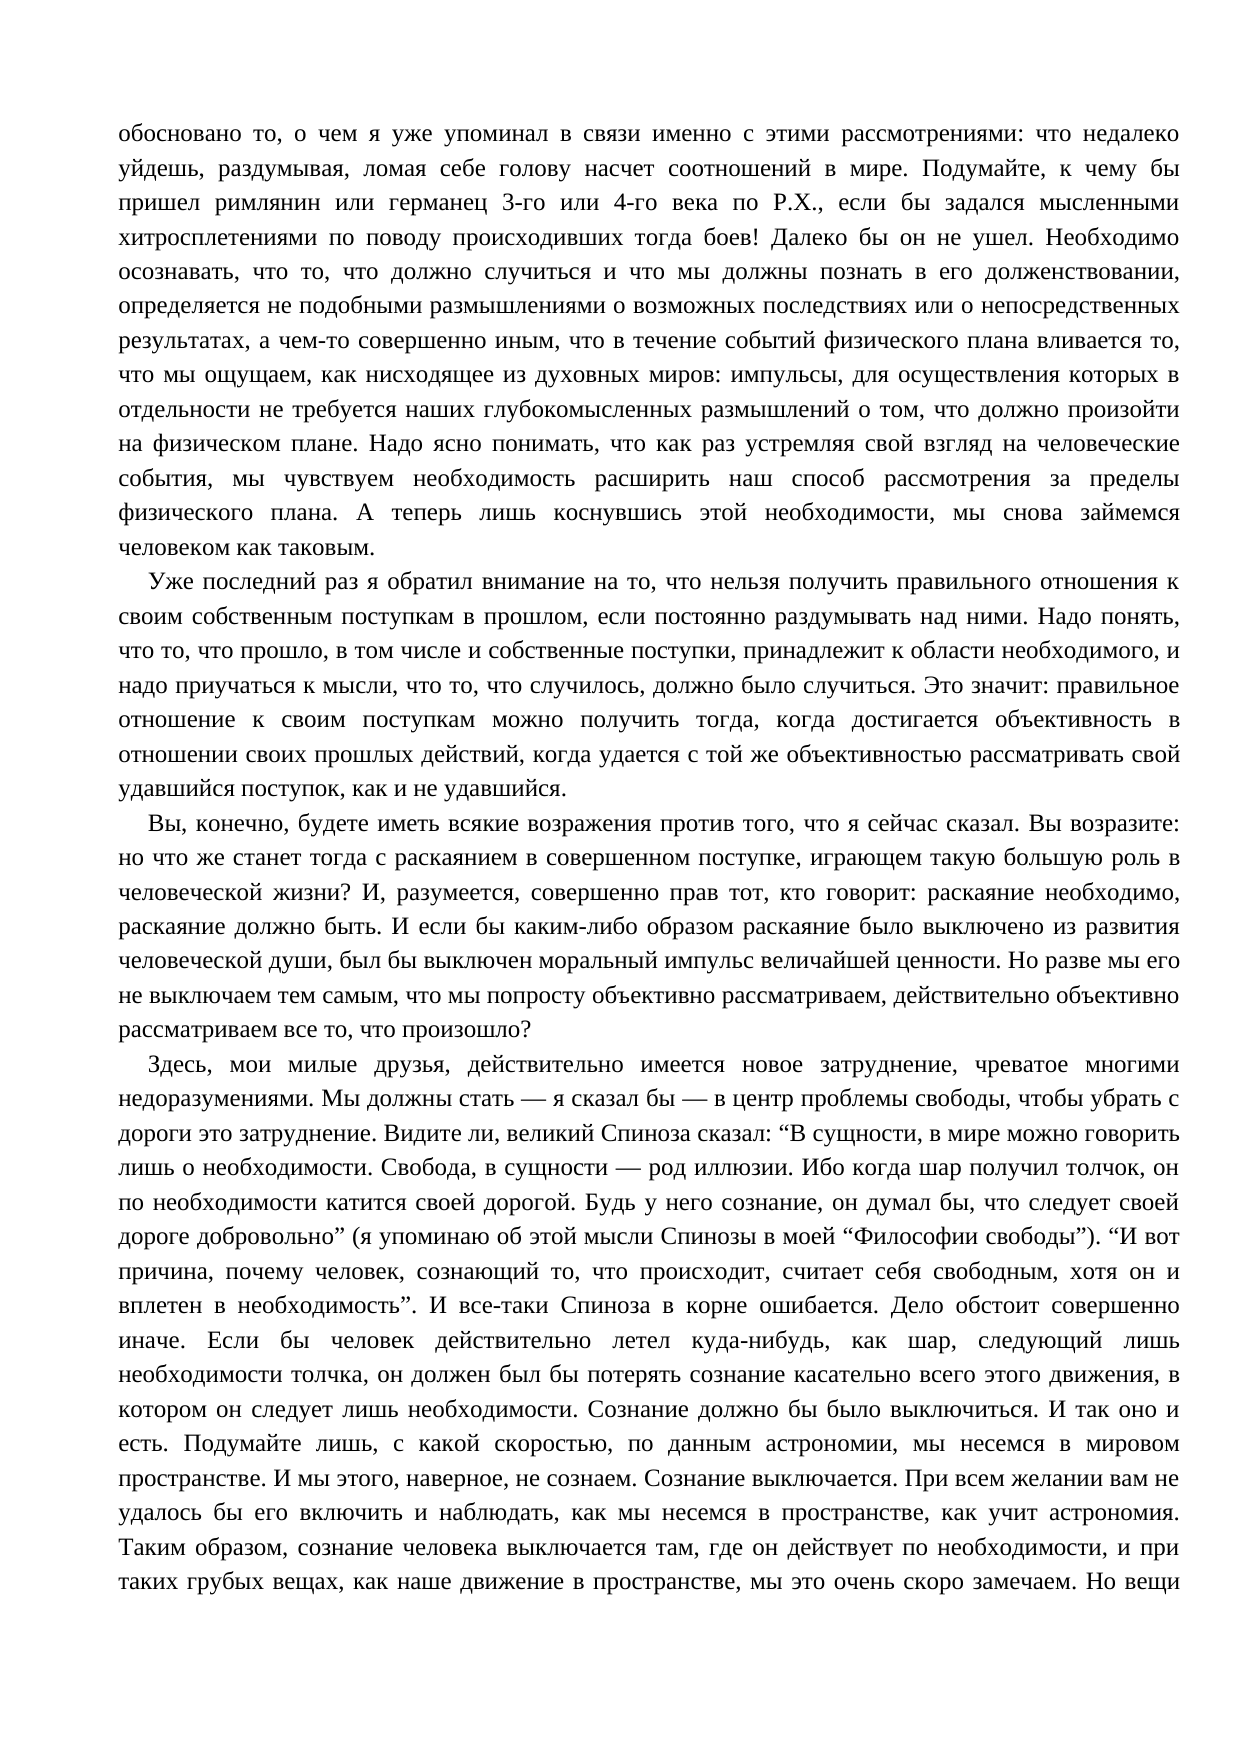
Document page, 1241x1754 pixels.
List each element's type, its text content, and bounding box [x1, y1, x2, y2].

text Уже последний раз я обратил внимание на то, что нельзя получить правильного отношения к своим собственным поступкам в прошлом, если постоянно раздумывать над ними. Надо понять, что то, что прошло, в том числе и собственные поступки, принадлежит к области необходимого, и надо приучаться к мысли, что то, что случилось, должно было случиться. Это значит: правильное отношение к своим поступкам можно получить тогда, когда достигается объективность в отношении своих прошлых действий, когда удается с той же объективностью рассматривать свой удавшийся поступок, как и не удавшийся. [118, 566, 1181, 802]
text обосновано то, о чем я уже упоминал в связи именно с этими рассмотрениями: что недалеко уйдешь, раздумывая, ломая себе голову насчет соотношений в мире. Подумайте, к чему бы пришел римлянин или германец 3-го или 4-го века по Р.Х., если бы задался мысленными хитросплетениями по поводу происходивших тогда боев! Далеко бы он не ушел. Необходимо осознавать, что то, что должно случиться и что мы должны познать в его долженствовании, определяется не подобными размышлениями о возможных последствиях или о непосредственных результатах, а чем-то совершенно иным, что в течение событий физического плана вливается то, что мы ощущаем, как нисходящее из духовных миров: импульсы, для осуществления которых в отдельности не требуется наших глубокомысленных размышлений о том, что должно произойти на физическом плане. Надо ясно понимать, что как раз устремляя свой взгляд на человеческие события, мы чувствуем необходимость расширить наш способ рассмотрения за пределы физического плана. А теперь лишь коснувшись этой необходимости, мы снова займемся человеком как таковым. [118, 118, 1181, 561]
text Здесь, мои милые друзья, действительно имеется новое затруднение, чреватое многими недоразумениями. Мы должны стать — я сказал бы — в центр проблемы свободы, чтобы убрать с дороги это затруднение. Видите ли, великий Спиноза сказал: “В сущности, в мире можно говорить лишь о необходимости. Свобода, в сущности — род иллюзии. Ибо когда шар получил толчок, он по необходимости катится своей дорогой. Будь у него сознание, он думал бы, что следует своей дороге добровольно” (я упоминаю об этой мысли Спинозы в моей “Философии свободы”). “И вот причина, почему человек, сознающий то, что происходит, считает себя свободным, хотя он и вплетен в необходимость”. И все-таки Спиноза в корне ошибается. Дело обстоит совершенно иначе. Если бы человек действительно летел куда-нибудь, как шар, следующий лишь необходимости толчка, он должен был бы потерять сознание касательно всего этого движения, в котором он следует лишь необходимости. Сознание должно бы было выключиться. И так оно и есть. Подумайте лишь, с какой скоростью, по данным астрономии, мы несемся в мировом пространстве. И мы этого, наверное, не сознаем. Сознание выключается. При всем желании вам не удалось бы его включить и наблюдать, как мы несемся в пространстве, как учит астрономия. Таким образом, сознание человека выключается там, где он действует по необходимости, и при таких грубых вещах, как наше движение в пространстве, мы это очень скоро замечаем. Но вещи [118, 1049, 1181, 1595]
text Вы, конечно, будете иметь всякие возражения против того, что я сейчас сказал. Вы возразите: но что же станет тогда с раскаянием в совершенном поступке, играющем такую большую роль в человеческой жизни? И, разумеется, совершенно прав тот, кто говорит: раскаяние необходимо, раскаяние должно быть. И если бы каким-либо образом раскаяние было выключено из развития человеческой души, был бы выключен моральный импульс величайшей ценности. Но разве мы его не выключаем тем самым, что мы попросту объективно рассматриваем, действительно объективно рассматриваем все то, что произошло? [118, 808, 1181, 1043]
